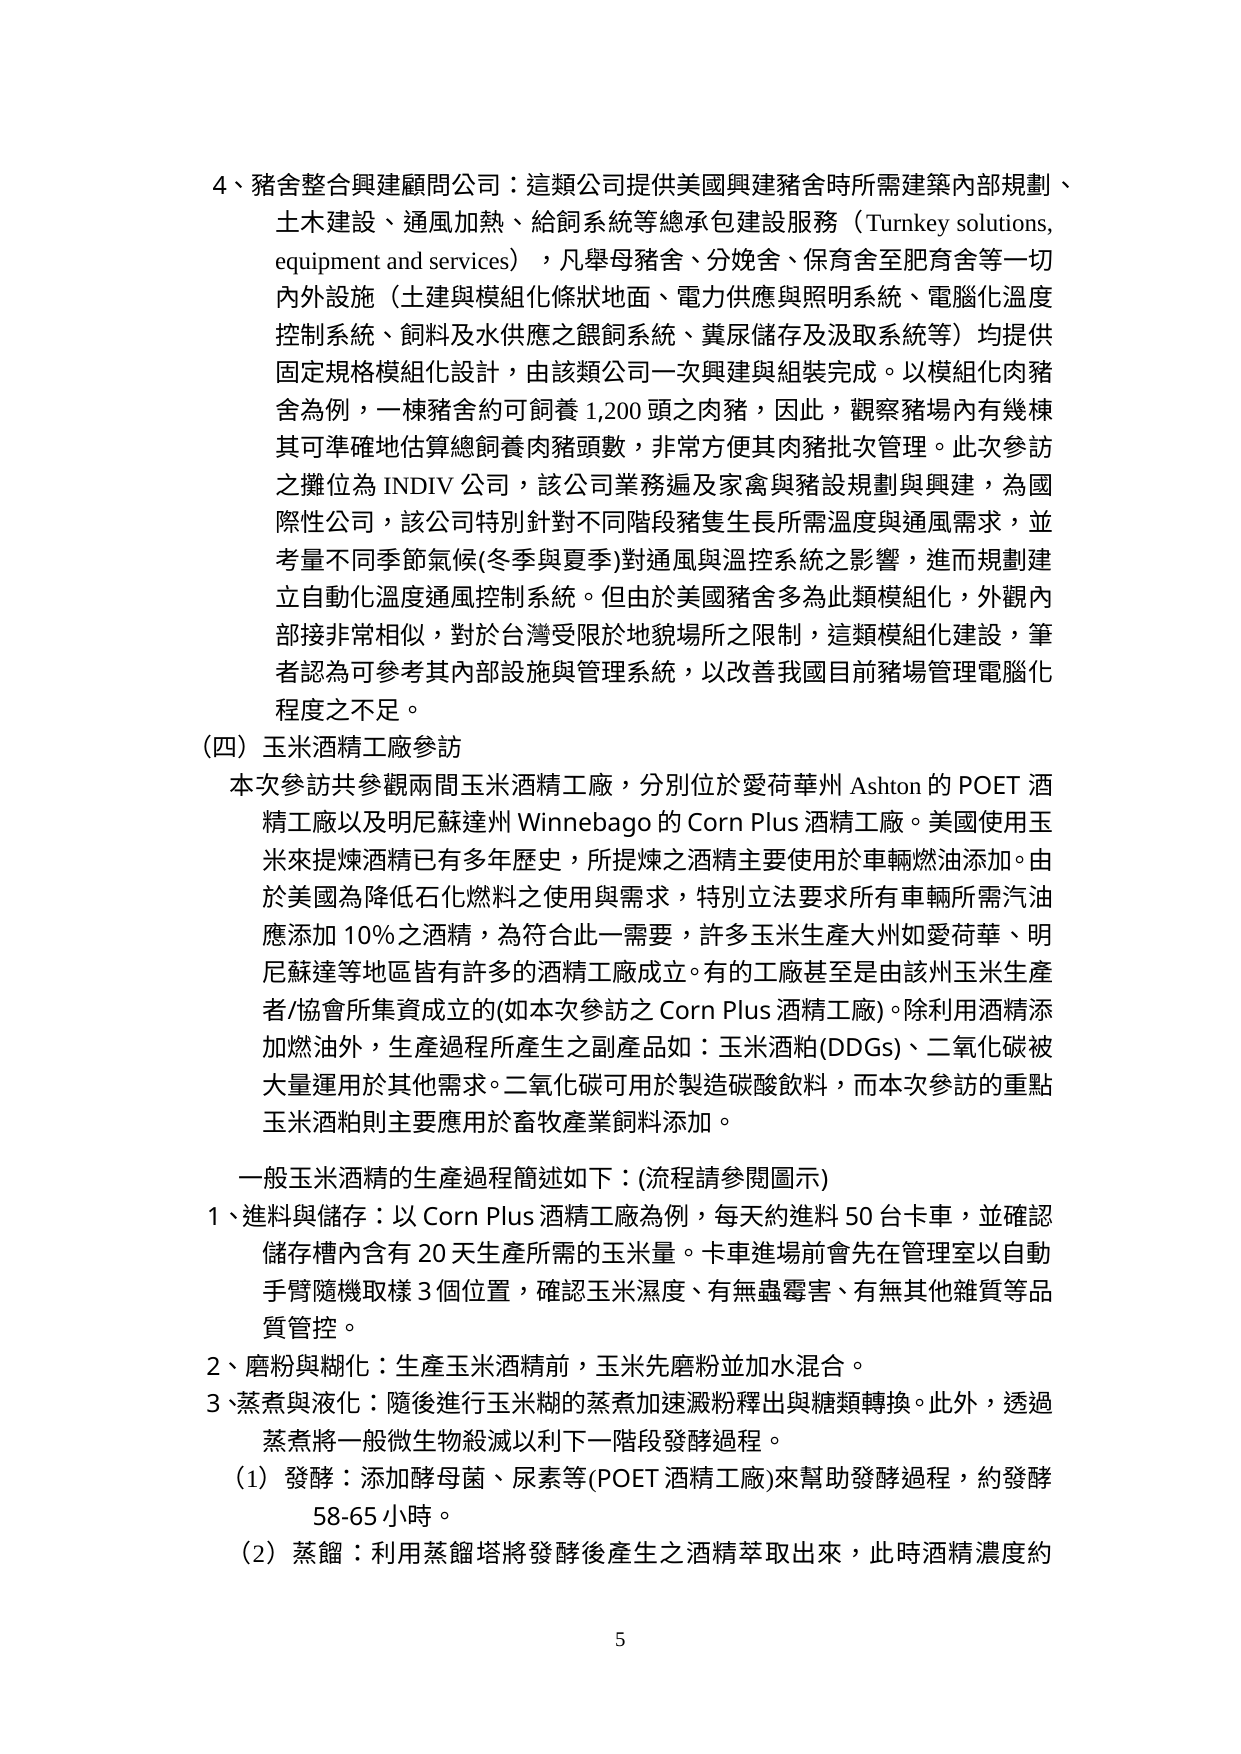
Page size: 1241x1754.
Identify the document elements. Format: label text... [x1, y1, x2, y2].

text 本次參訪共參觀兩間玉米酒精工廠，分別位於愛荷華州Ashton的POET 酒精工廠以及明尼蘇達州Winnebago的Corn Plus酒精工廠。美國使用玉米來提煉酒精已有多年歷史，所提煉之酒精主要使用於車輛燃油添加。由於美國為降低石化燃料之使用與需求，特別立法要求所有車輛所需汽油應添加10％之酒精，為符合此一需要，許多玉米生產大州如愛荷華、明尼蘇達等地區皆有許多的酒精工廠成立。有的工廠甚至是由該州玉米生產者/協會所集資成立的(如本次參訪之Corn Plus酒精工廠)。除利用酒精添加燃油外，生產過程所產生之副產品如：玉米酒粕(DDGs)、二氧化碳被大量運用於其他需求。二氧化碳可用於製造碳酸飲料，而本次參訪的重點：玉米酒粕則主要應用於畜牧產業飼料添加。 [187, 764, 1053, 1139]
text （1）發酵：添加酵母菌、尿素等(POET酒精工廠)來幫助發酵過程，約發酵58-65小時。 [187, 1458, 1053, 1533]
text 2、磨粉與糊化：生產玉米酒精前，玉米先磨粉並加水混合。 [187, 1346, 1053, 1383]
text 一般玉米酒精的生產過程簡述如下：(流程請參閱圖示) [187, 1158, 1053, 1196]
text （2）蒸餾：利用蒸餾塔將發酵後產生之酒精萃取出來，此時酒精濃度約 [187, 1533, 1053, 1571]
text 4、豬舍整合興建顧問公司：這類公司提供美國興建豬舍時所需建築內部規劃、土木建設、通風加熱、給飼系統等總承包建設服務（Turnkey solutions, equipment and services），凡舉母豬舍、分娩舍、保育舍至肥育舍等一切內外設施（土建與模組化條狀地面、電力供應與照明系統、電腦化溫度控制系統、飼料及水供應之餵飼系統、糞尿儲存及汲取系統等）均提供固定規格模組化設計，由該類公司一次興建與組裝完成。以模組化肉豬舍為例，一棟豬舍約可飼養1,200頭之肉豬，因此，觀察豬場內有幾棟其可準確地估算總飼養肉豬頭數，非常方便其肉豬批次管理。此次參訪之攤位為INDIV公司，該公司業務遍及家禽與豬設規劃與興建，為國際性公司，該公司特別針對不同階段豬隻生長所需溫度與通風需求，並考量不同季節氣候(冬季與夏季)對通風與溫控系統之影響，進而規劃建立自動化溫度通風控制系統。但由於美國豬舍多為此類模組化，外觀內部接非常相似，對於台灣受限於地貌場所之限制，這類模組化建設，筆者認為可參考其內部設施與管理系統，以改善我國目前豬場管理電腦化程度之不足。 [187, 164, 1053, 727]
text 3、蒸煮與液化：隨後進行玉米糊的蒸煮加速澱粉釋出與糖類轉換。此外，透過蒸煮將一般微生物殺滅以利下一階段發酵過程。 [187, 1383, 1053, 1458]
text （四）玉米酒精工廠參訪 [187, 727, 1053, 764]
text 1、進料與儲存：以Corn Plus酒精工廠為例，每天約進料50台卡車，並確認儲存槽內含有20天生產所需的玉米量。卡車進場前會先在管理室以自動手臂隨機取樣3個位置，確認玉米濕度、有無蟲霉害、有無其他雜質等品質管控。 [187, 1196, 1053, 1346]
